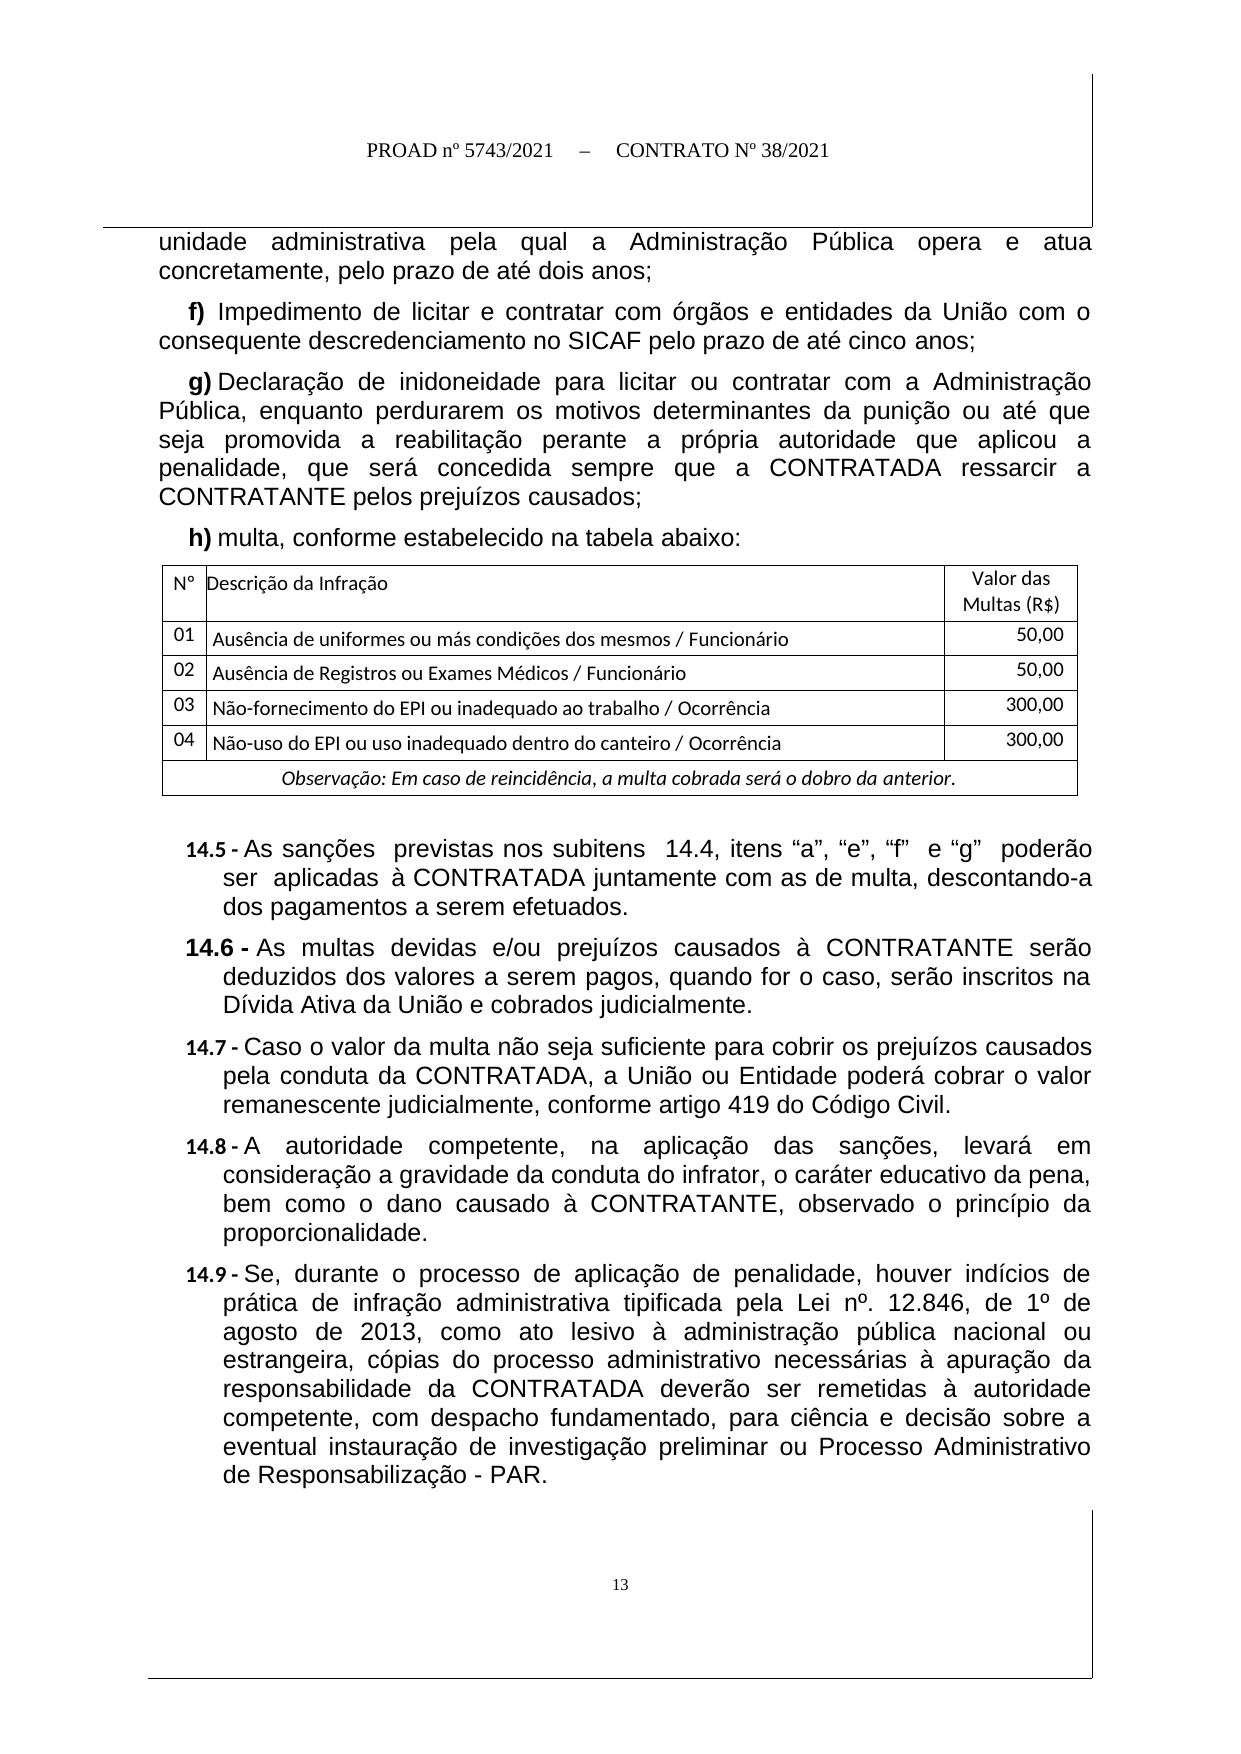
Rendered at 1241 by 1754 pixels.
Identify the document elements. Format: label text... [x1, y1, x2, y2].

table_header Valor das Multas (R$) [945, 566, 1077, 621]
table_header Nº [163, 566, 206, 621]
list unidade administrativa pela qual a Administração Pública opera e atua concretamente, pelo prazo de até dois anos; [148, 227, 1092, 284]
list Se, durante o processo de aplicação de penalidade, houver indícios de prática de infração administrativa tipificada pela Lei nº. 12.846, de 1º de agosto de 2013, como ato lesivo à administração pública nacional ou estrangeira, cópias do processo administrativo necessárias à apuração da responsabilidade da CONTRATADA deverão ser remetidas à autoridade competente, com despacho fundamentado, para ciência e decisão sobre a eventual instauração de investigação preliminar ou Processo Administrativo de Responsabilização - PAR. [185, 1259, 1092, 1489]
list Impedimento de licitar e contratar com órgãos e entidades da União com o consequente descredenciamento no SICAF pelo prazo de até cinco anos; [148, 297, 1092, 354]
table_cell Ausência de Registros ou Exames Médicos / Funcionário [207, 656, 944, 690]
table_header Descrição da Infração [207, 566, 944, 621]
table_cell 300,00 [945, 726, 1077, 760]
table_cell 02 [163, 656, 206, 690]
table_cell 50,00 [945, 622, 1077, 655]
table_cell 04 [163, 726, 206, 760]
table_cell Ausência de uniformes ou más condições dos mesmos / Funcionário [207, 622, 944, 655]
list multa, conforme estabelecido na tabela abaixo: [148, 523, 1092, 552]
table_cell 01 [163, 622, 206, 655]
list A autoridade competente, na aplicação das sanções, levará em consideração a gravidade da conduta do infrator, o caráter educativo da pena, bem como o dano causado à CONTRATANTE, observado o princípio da proporcionalidade. [185, 1131, 1092, 1246]
table_cell Não-uso do EPI ou uso inadequado dentro do canteiro / Ocorrência [207, 726, 944, 760]
table_cell 50,00 [945, 656, 1077, 690]
table_cell 300,00 [945, 691, 1077, 725]
list Declaração de inidoneidade para licitar ou contratar com a Administração Pública, enquanto perdurarem os motivos determinantes da punição ou até que seja promovida a reabilitação perante a própria autoridade que aplicou a penalidade, que será concedida sempre que a CONTRATADA ressarcir a CONTRATANTE pelos prejuízos causados; [148, 367, 1092, 511]
table_cell 03 [163, 691, 206, 725]
table_cell Não-fornecimento do EPI ou inadequado ao trabalho / Ocorrência [207, 691, 944, 725]
table_cell Observação: Em caso de reincidência, a multa cobrada será o dobro da anterior. [163, 761, 1077, 795]
list Caso o valor da multa não seja suficiente para cobrir os prejuízos causados pela conduta da CONTRATADA, a União ou Entidade poderá cobrar o valor remanescente judicialmente, conforme artigo 419 do Código Civil. [185, 1032, 1092, 1118]
list As multas devidas e/ou prejuízos causados à CONTRATANTE serão deduzidos dos valores a serem pagos, quando for o caso, serão inscritos na Dívida Ativa da União e cobrados judicialmente. [185, 933, 1092, 1019]
list As sanções previstas nos subitens 14.4, itens “a”, “e”, “f” e “g” poderão ser aplicadas à CONTRATADA juntamente com as de multa, descontando-a dos pagamentos a serem efetuados. [185, 834, 1092, 921]
